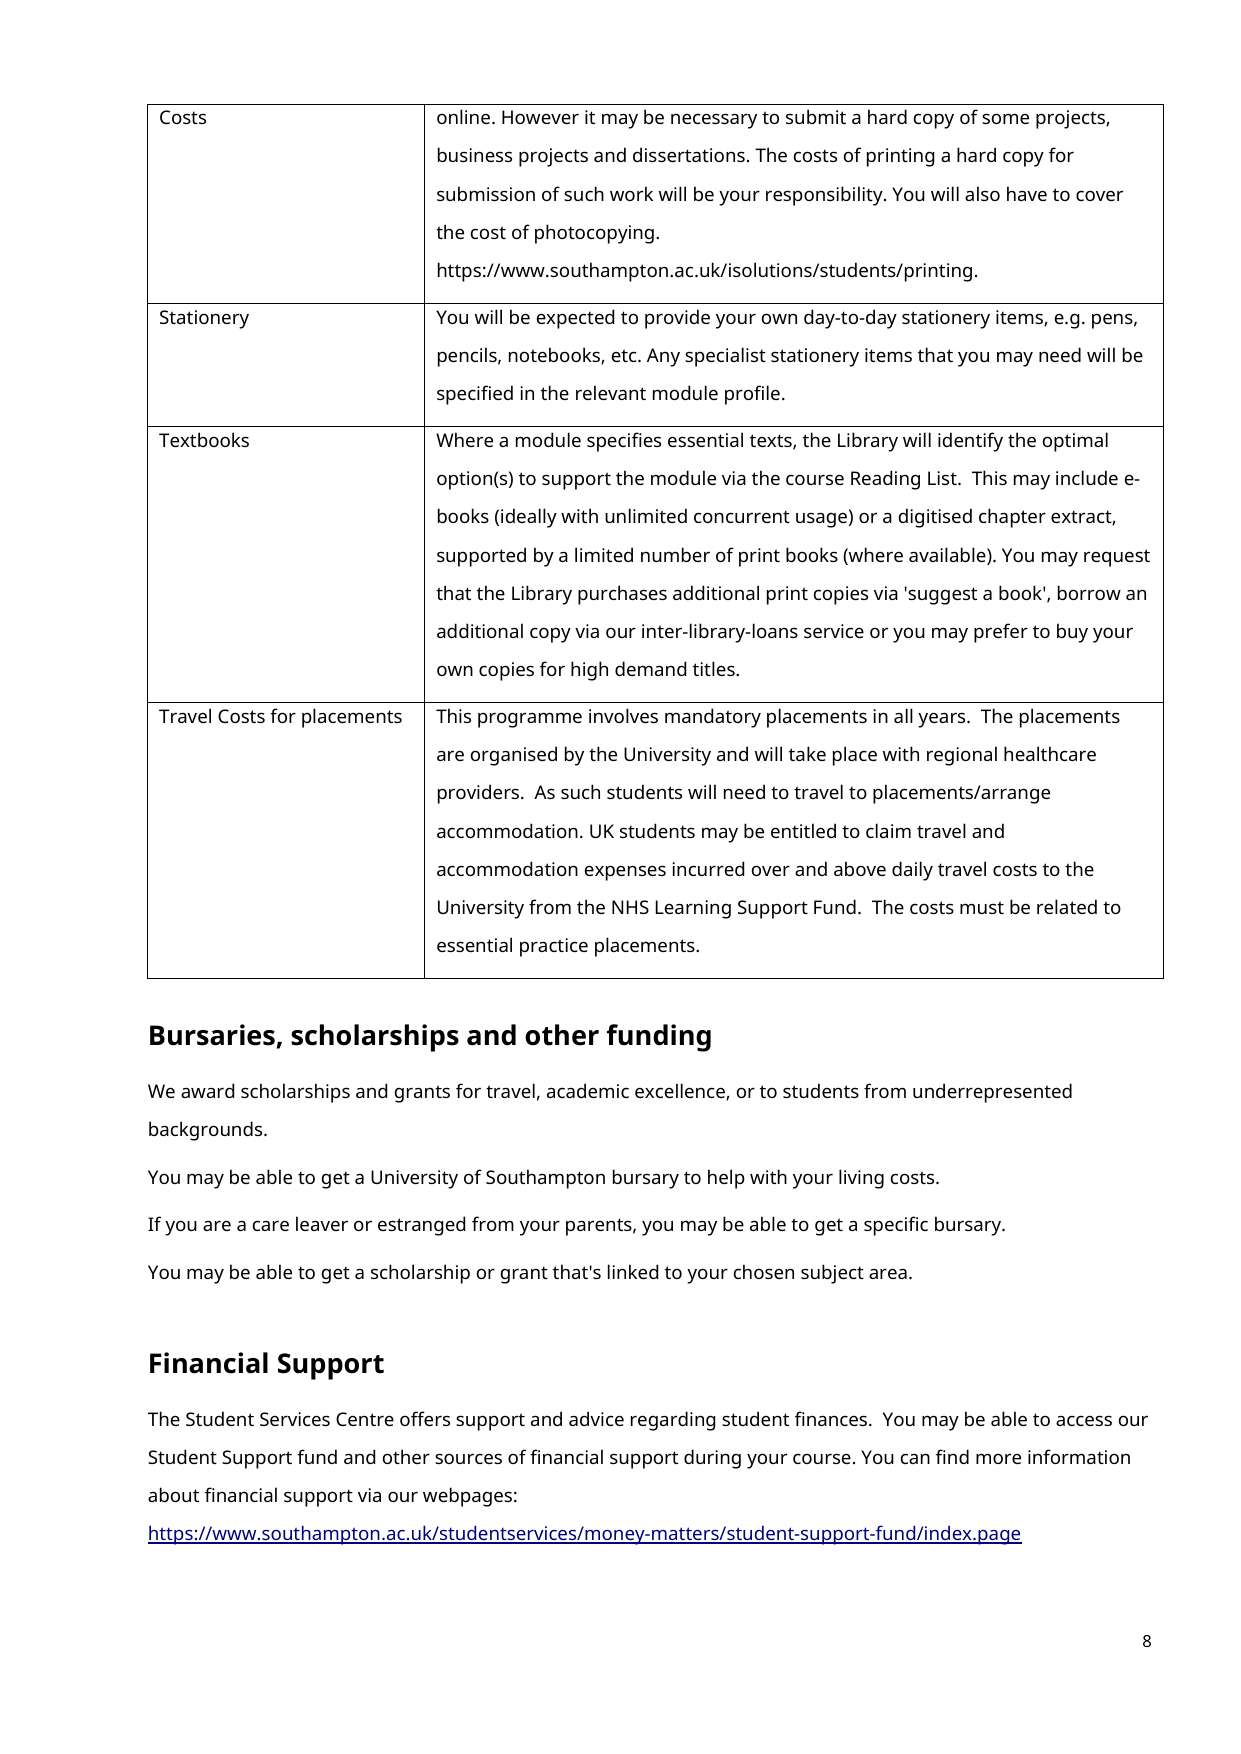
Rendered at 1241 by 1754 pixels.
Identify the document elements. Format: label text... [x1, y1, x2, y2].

text If you are a care leaver or estranged from your parents, you may be able to get a specific bursary. [148, 1212, 1152, 1237]
subtitle Financial Support [148, 1344, 1152, 1381]
table_cell Textbooks [148, 427, 424, 702]
text The Student Services Centre offers support and advice regarding student finances. You may be able to access our Student Support fund and other sources of financial support during your course. You can find more information about financial support via our webpages: https://www.southampton.ac.uk/studentservices/money-matters/student-support-fund/index.page [148, 1406, 1152, 1546]
subtitle Bursaries, scholarships and other funding [148, 1017, 1152, 1054]
table_cell Where a module specifies essential texts, the Library will identify the optimal option(s) to support the module via the course Reading List. This may include e-books (ideally with unlimited concurrent usage) or a digitised chapter extract, supported by a limited number of print books (where available). You may request that the Library purchases additional print copies via 'suggest a book', borrow an additional copy via our inter-library-loans service or you may prefer to buy your own copies for high demand titles. [425, 427, 1163, 702]
table_cell You will be expected to provide your own day-to-day stationery items, e.g. pens, pencils, notebooks, etc. Any specialist stationery items that you may need will be specified in the relevant module profile. [425, 304, 1163, 426]
table_cell online. However it may be necessary to submit a hard copy of some projects, business projects and dissertations. The costs of printing a hard copy for submission of such work will be your responsibility. You will also have to cover the cost of photocopying. https://www.southampton.ac.uk/isolutions/students/printing. [425, 105, 1163, 303]
table_cell This programme involves mandatory placements in all years. The placements are organised by the University and will take place with regional healthcare providers. As such students will need to travel to placements/arrange accommodation. UK students may be entitled to claim travel and accommodation expenses incurred over and above daily travel costs to the University from the NHS Learning Support Fund. The costs must be related to essential practice placements. [425, 703, 1163, 978]
text You may be able to get a University of Southampton bursary to help with your living costs. [148, 1164, 1152, 1190]
table_cell Stationery [148, 304, 424, 426]
table_cell Costs [148, 105, 424, 303]
text We award scholarships and grants for travel, academic excellence, or to students from underrepresented backgrounds. [148, 1078, 1152, 1142]
text You may be able to get a scholarship or grant that's linked to your chosen subject area. [148, 1259, 1152, 1285]
table_cell Travel Costs for placements [148, 703, 424, 978]
